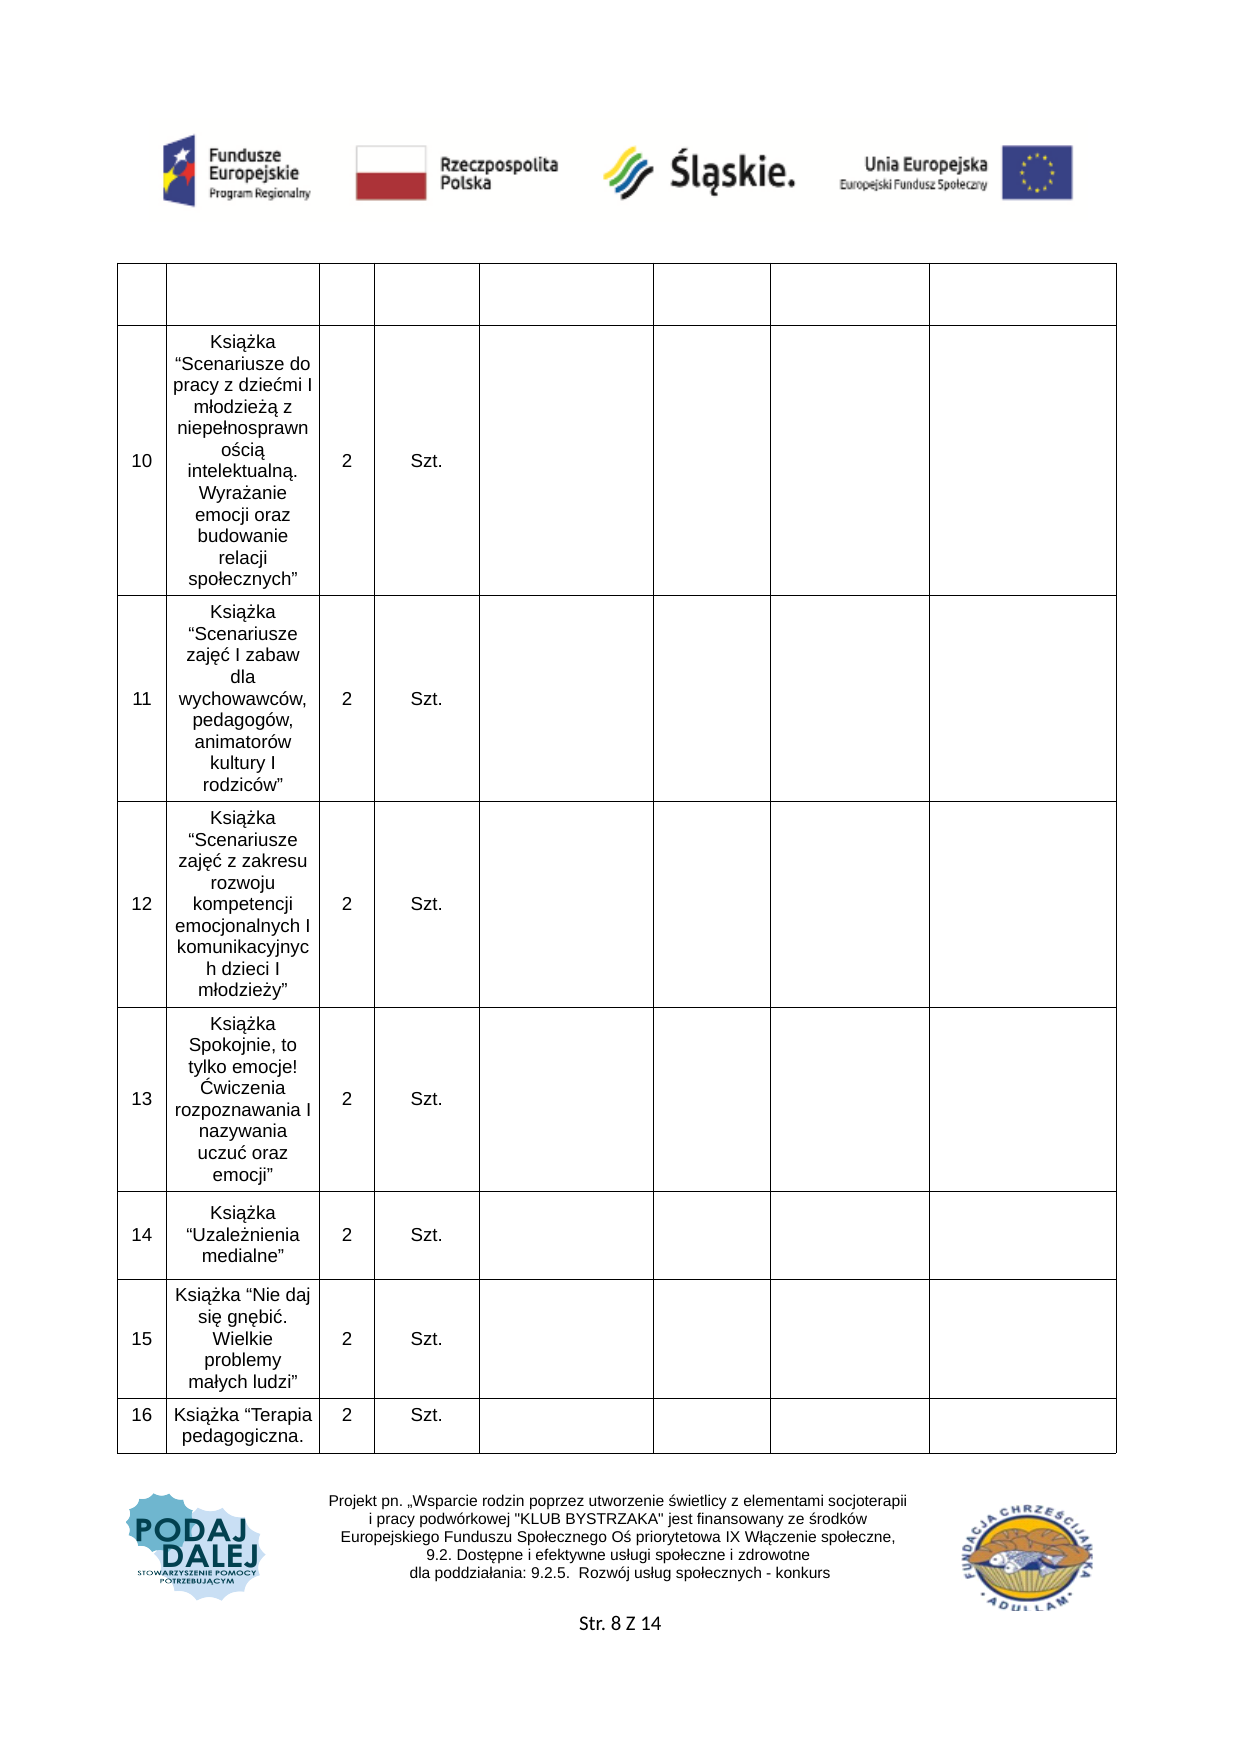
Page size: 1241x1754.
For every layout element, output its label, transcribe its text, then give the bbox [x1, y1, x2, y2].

table_cell Książka “Scenariusze zajęć I zabaw dla wychowawców, pedagogów, animatorów kultury I rodziców” [167, 596, 319, 801]
picture [126, 1493, 266, 1601]
table_cell [930, 1280, 1116, 1398]
table_cell [480, 802, 653, 1007]
table_cell Szt. [375, 1280, 479, 1398]
table_cell 13 [118, 1008, 166, 1191]
table_cell [771, 1192, 929, 1278]
table_cell 14 [118, 1192, 166, 1278]
table_cell 12 [118, 802, 166, 1007]
table_cell Książka “Scenariusze do pracy z dziećmi I młodzieżą z niepełnosprawnością intelektualną. Wyrażanie emocji oraz budowanie relacji społecznych” [167, 326, 319, 595]
table_cell [930, 1192, 1116, 1278]
table_cell [167, 264, 319, 325]
table_cell 2 [320, 326, 374, 595]
table_cell 10 [118, 326, 166, 595]
table_cell 2 [320, 1192, 374, 1278]
table_cell [930, 1399, 1116, 1452]
table_cell 2 [320, 1008, 374, 1191]
table_cell [480, 1192, 653, 1278]
table_cell [480, 596, 653, 801]
table_cell [480, 1008, 653, 1191]
table_cell [771, 1008, 929, 1191]
table_cell [654, 1280, 770, 1398]
table_cell 2 [320, 802, 374, 1007]
table_cell 2 [320, 1280, 374, 1398]
table_cell Książka “Terapia pedagogiczna. [167, 1399, 319, 1452]
table_cell [930, 802, 1116, 1007]
table_cell [118, 264, 166, 325]
table_cell [930, 1008, 1116, 1191]
table_cell 2 [320, 1399, 374, 1452]
picture [148, 118, 1092, 222]
table_cell [654, 326, 770, 595]
table_cell [771, 1399, 929, 1452]
table_cell [480, 326, 653, 595]
table_cell Książka “Scenariusze zajęć z zakresu rozwoju kompetencji emocjonalnych I komunikacyjnych dzieci I młodzieży” [167, 802, 319, 1007]
table_cell [654, 802, 770, 1007]
table_cell 15 [118, 1280, 166, 1398]
table_cell Książka “Uzależnienia medialne” [167, 1192, 319, 1278]
table_cell [480, 1399, 653, 1452]
table_cell Szt. [375, 326, 479, 595]
table_cell Szt. [375, 1008, 479, 1191]
table_cell [930, 596, 1116, 801]
table_cell 2 [320, 596, 374, 801]
table_cell [771, 1280, 929, 1398]
table_cell [654, 1008, 770, 1191]
table_cell Szt. [375, 1399, 479, 1452]
table_cell [771, 326, 929, 595]
table_cell Książka “Nie daj się gnębić. Wielkie problemy małych ludzi” [167, 1280, 319, 1398]
table_cell [480, 1280, 653, 1398]
table_cell Szt. [375, 1192, 479, 1278]
table_cell [771, 264, 929, 325]
table_cell [771, 596, 929, 801]
table_cell [930, 264, 1116, 325]
table_cell [480, 264, 653, 325]
table_cell [654, 1399, 770, 1452]
table_cell [654, 1192, 770, 1278]
table_cell Książka Spokojnie, to tylko emocje! Ćwiczenia rozpoznawania I nazywania uczuć oraz emocji” [167, 1008, 319, 1191]
table_cell 16 [118, 1399, 166, 1452]
table_cell Szt. [375, 596, 479, 801]
table_cell [930, 326, 1116, 595]
table_cell [654, 264, 770, 325]
table_cell [375, 264, 479, 325]
table_cell [320, 264, 374, 325]
table_cell [654, 596, 770, 801]
table_cell [771, 802, 929, 1007]
table_cell 11 [118, 596, 166, 801]
table_cell Szt. [375, 802, 479, 1007]
